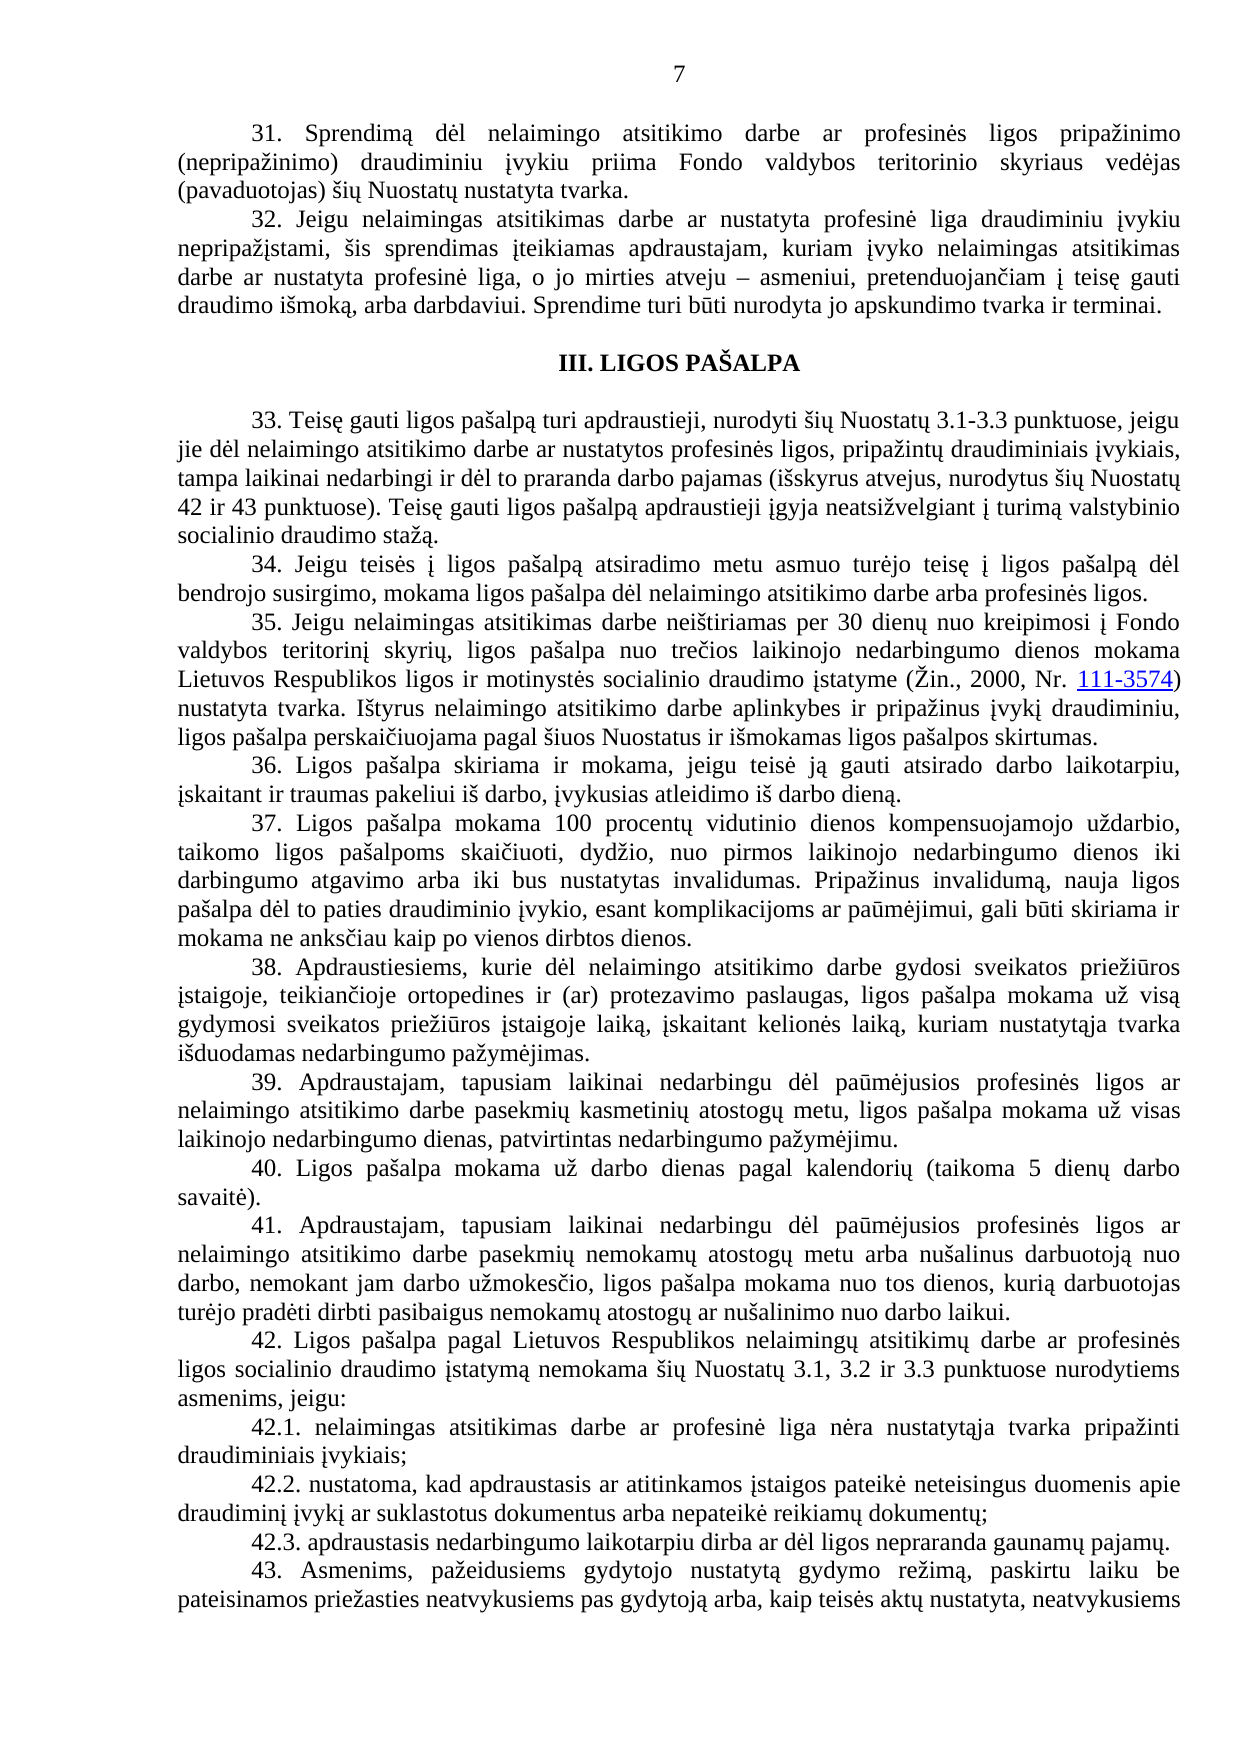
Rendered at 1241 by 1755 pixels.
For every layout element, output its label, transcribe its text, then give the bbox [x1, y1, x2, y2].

text 32. Jeigu nelaimingas atsitikimas darbe ar nustatyta profesinė liga draudiminiu įvykiu nepripažįstami, šis sprendimas įteikiamas apdraustajam, kuriam įvyko nelaimingas atsitikimas darbe ar nustatyta profesinė liga, o jo mirties atveju – asmeniui, pretenduojančiam į teisę gauti draudimo išmoką, arba darbdaviui. Sprendime turi būti nurodyta jo apskundimo tvarka ir terminai. [177, 204, 1181, 319]
text 33. Teisę gauti ligos pašalpą turi apdraustieji, nurodyti šių Nuostatų 3.1-3.3 punktuose, jeigu jie dėl nelaimingo atsitikimo darbe ar nustatytos profesinės ligos, pripažintų draudiminiais įvykiais, tampa laikinai nedarbingi ir dėl to praranda darbo pajamas (išskyrus atvejus, nurodytus šių Nuostatų 42 ir 43 punktuose). Teisę gauti ligos pašalpą apdraustieji įgyja neatsižvelgiant į turimą valstybinio socialinio draudimo stažą. [177, 406, 1181, 549]
text 43. Asmenims, pažeidusiems gydytojo nustatytą gydymo režimą, paskirtu laiku be pateisinamos priežasties neatvykusiems pas gydytoją arba, kaip teisės aktų nustatyta, neatvykusiems [177, 1556, 1181, 1613]
text 39. Apdraustajam, tapusiam laikinai nedarbingu dėl paūmėjusios profesinės ligos ar nelaimingo atsitikimo darbe pasekmių kasmetinių atostogų metu, ligos pašalpa mokama už visas laikinojo nedarbingumo dienas, patvirtintas nedarbingumo pažymėjimu. [177, 1067, 1181, 1153]
text 42.1. nelaimingas atsitikimas darbe ar profesinė liga nėra nustatytąja tvarka pripažinti draudiminiais įvykiais; [177, 1412, 1181, 1469]
text 36. Ligos pašalpa skiriama ir mokama, jeigu teisė ją gauti atsirado darbo laikotarpiu, įskaitant ir traumas pakeliui iš darbo, įvykusias atleidimo iš darbo dieną. [177, 751, 1181, 808]
text 35. Jeigu nelaimingas atsitikimas darbe neištiriamas per 30 dienų nuo kreipimosi į Fondo valdybos teritorinį skyrių, ligos pašalpa nuo trečios laikinojo nedarbingumo dienos mokama Lietuvos Respublikos ligos ir motinystės socialinio draudimo įstatyme (Žin., 2000, Nr. 111-3574) nustatyta tvarka. Ištyrus nelaimingo atsitikimo darbe aplinkybes ir pripažinus įvykį draudiminiu, ligos pašalpa perskaičiuojama pagal šiuos Nuostatus ir išmokamas ligos pašalpos skirtumas. [177, 607, 1181, 751]
text 41. Apdraustajam, tapusiam laikinai nedarbingu dėl paūmėjusios profesinės ligos ar nelaimingo atsitikimo darbe pasekmių nemokamų atostogų metu arba nušalinus darbuotoją nuo darbo, nemokant jam darbo užmokesčio, ligos pašalpa mokama nuo tos dienos, kurią darbuotojas turėjo pradėti dirbti pasibaigus nemokamų atostogų ar nušalinimo nuo darbo laikui. [177, 1211, 1181, 1326]
text III. LIGOS PAŠALPA [177, 348, 1181, 377]
text 40. Ligos pašalpa mokama už darbo dienas pagal kalendorių (taikoma 5 dienų darbo savaitė). [177, 1153, 1181, 1211]
text 34. Jeigu teisės į ligos pašalpą atsiradimo metu asmuo turėjo teisę į ligos pašalpą dėl bendrojo susirgimo, mokama ligos pašalpa dėl nelaimingo atsitikimo darbe arba profesinės ligos. [177, 549, 1181, 607]
text 31. Sprendimą dėl nelaimingo atsitikimo darbe ar profesinės ligos pripažinimo (nepripažinimo) draudiminiu įvykiu priima Fondo valdybos teritorinio skyriaus vedėjas (pavaduotojas) šių Nuostatų nustatyta tvarka. [177, 118, 1181, 204]
text 37. Ligos pašalpa mokama 100 procentų vidutinio dienos kompensuojamojo uždarbio, taikomo ligos pašalpoms skaičiuoti, dydžio, nuo pirmos laikinojo nedarbingumo dienos iki darbingumo atgavimo arba iki bus nustatytas invalidumas. Pripažinus invalidumą, nauja ligos pašalpa dėl to paties draudiminio įvykio, esant komplikacijoms ar paūmėjimui, gali būti skiriama ir mokama ne anksčiau kaip po vienos dirbtos dienos. [177, 808, 1181, 952]
text 42.3. apdraustasis nedarbingumo laikotarpiu dirba ar dėl ligos nepraranda gaunamų pajamų. [177, 1527, 1181, 1556]
text 42. Ligos pašalpa pagal Lietuvos Respublikos nelaimingų atsitikimų darbe ar profesinės ligos socialinio draudimo įstatymą nemokama šių Nuostatų 3.1, 3.2 ir 3.3 punktuose nurodytiems asmenims, jeigu: [177, 1326, 1181, 1412]
text 38. Apdraustiesiems, kurie dėl nelaimingo atsitikimo darbe gydosi sveikatos priežiūros įstaigoje, teikiančioje ortopedines ir (ar) protezavimo paslaugas, ligos pašalpa mokama už visą gydymosi sveikatos priežiūros įstaigoje laiką, įskaitant kelionės laiką, kuriam nustatytąja tvarka išduodamas nedarbingumo pažymėjimas. [177, 952, 1181, 1067]
text 42.2. nustatoma, kad apdraustasis ar atitinkamos įstaigos pateikė neteisingus duomenis apie draudiminį įvykį ar suklastotus dokumentus arba nepateikė reikiamų dokumentų; [177, 1469, 1181, 1527]
